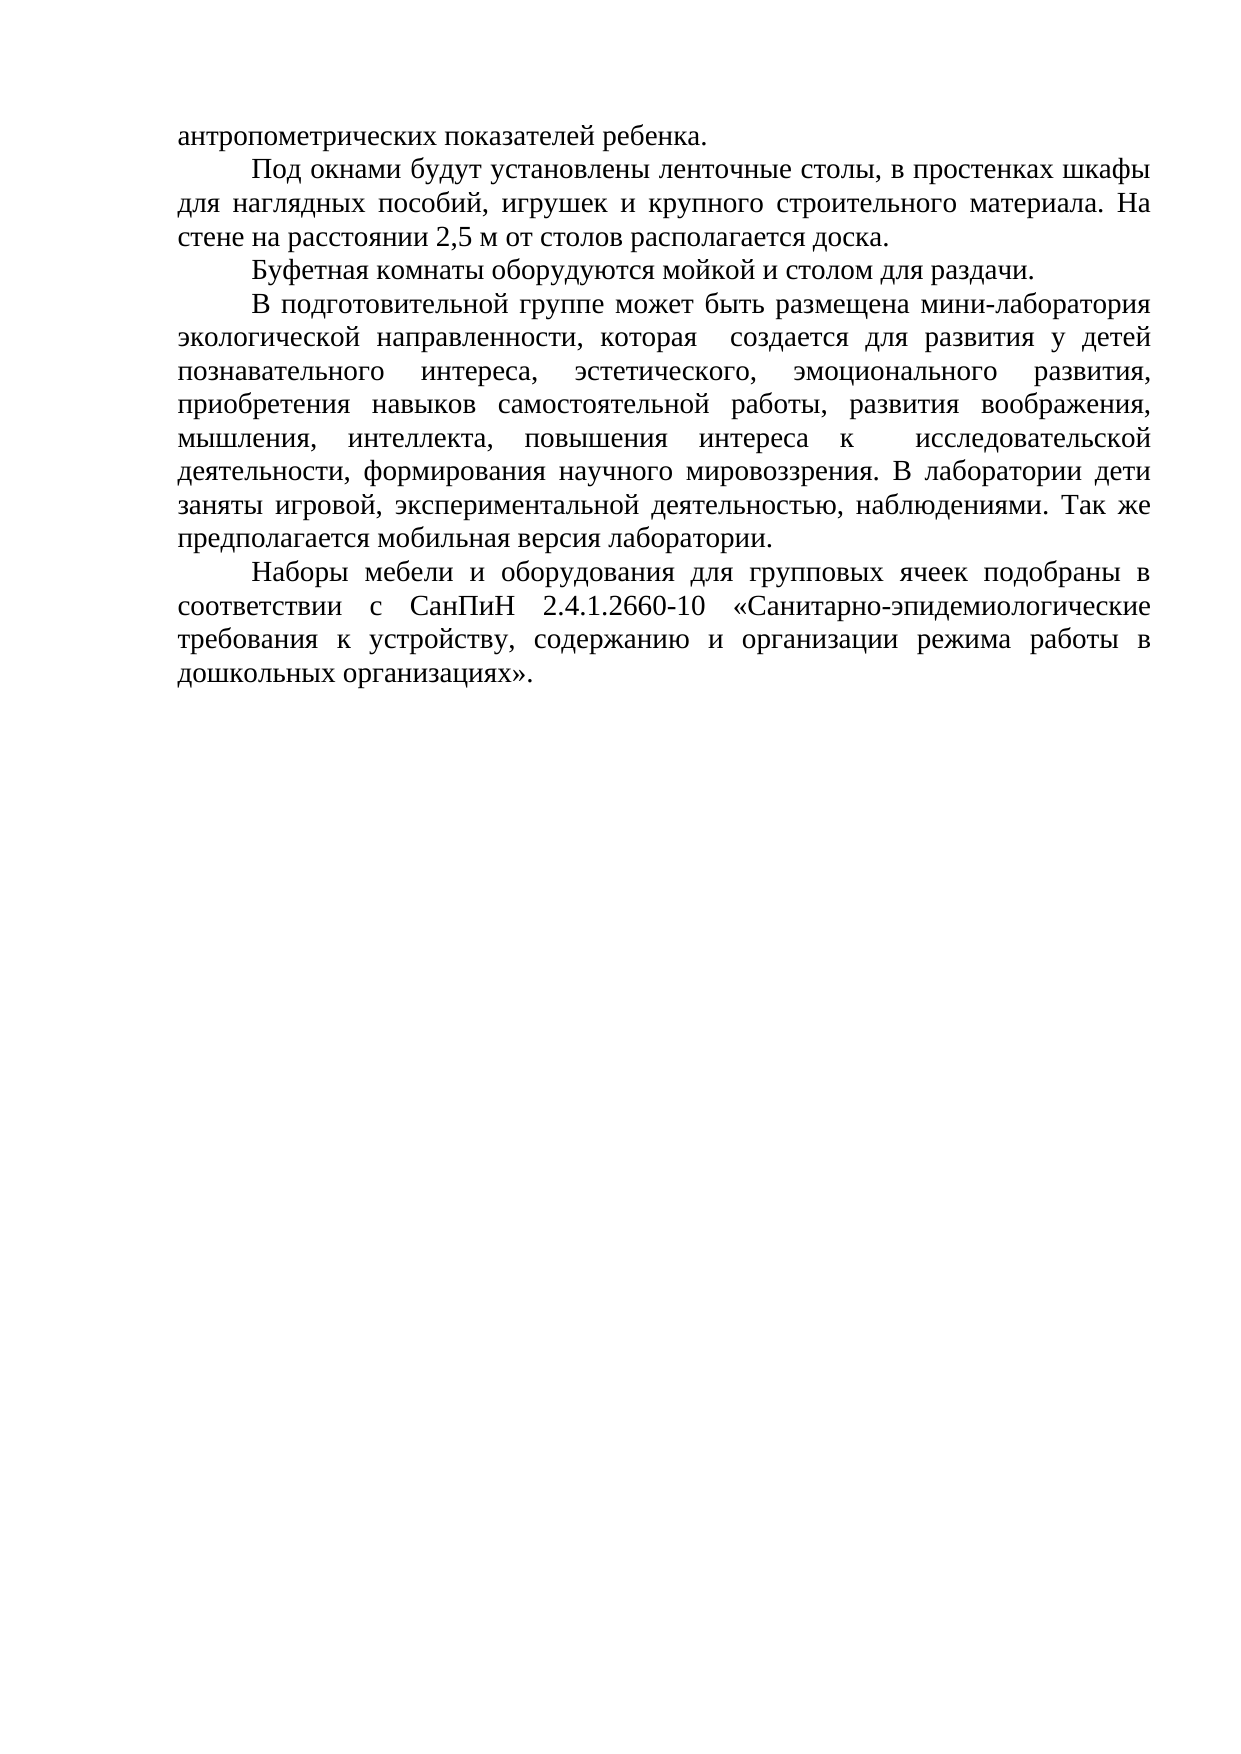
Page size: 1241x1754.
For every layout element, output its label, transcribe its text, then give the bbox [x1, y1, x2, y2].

text Наборы мебели и оборудования для групповых ячеек подобраны в соответствии с СанПиН 2.4.1.2660-10 «Санитарно-эпидемиологические требования к устройству, содержанию и организации режима работы в дошкольных организациях». [177, 554, 1152, 688]
text В подготовительной группе может быть размещена мини-лаборатория экологической направленности, которая создается для развития у детей познавательного интереса, эстетического, эмоционального развития, приобретения навыков самостоятельной работы, развития воображения, мышления, интеллекта, повышения интереса к исследовательской деятельности, формирования научного мировоззрения. В лаборатории дети заняты игровой, экспериментальной деятельностью, наблюдениями. Так же предполагается мобильная версия лаборатории. [177, 286, 1152, 554]
text Буфетная комнаты оборудуются мойкой и столом для раздачи. [177, 252, 1152, 286]
text антропометрических показателей ребенка. [177, 118, 1152, 152]
text Под окнами будут установлены ленточные столы, в простенках шкафы для наглядных пособий, игрушек и крупного строительного материала. На стене на расстоянии 2,5 м от столов располагается доска. [177, 152, 1152, 252]
